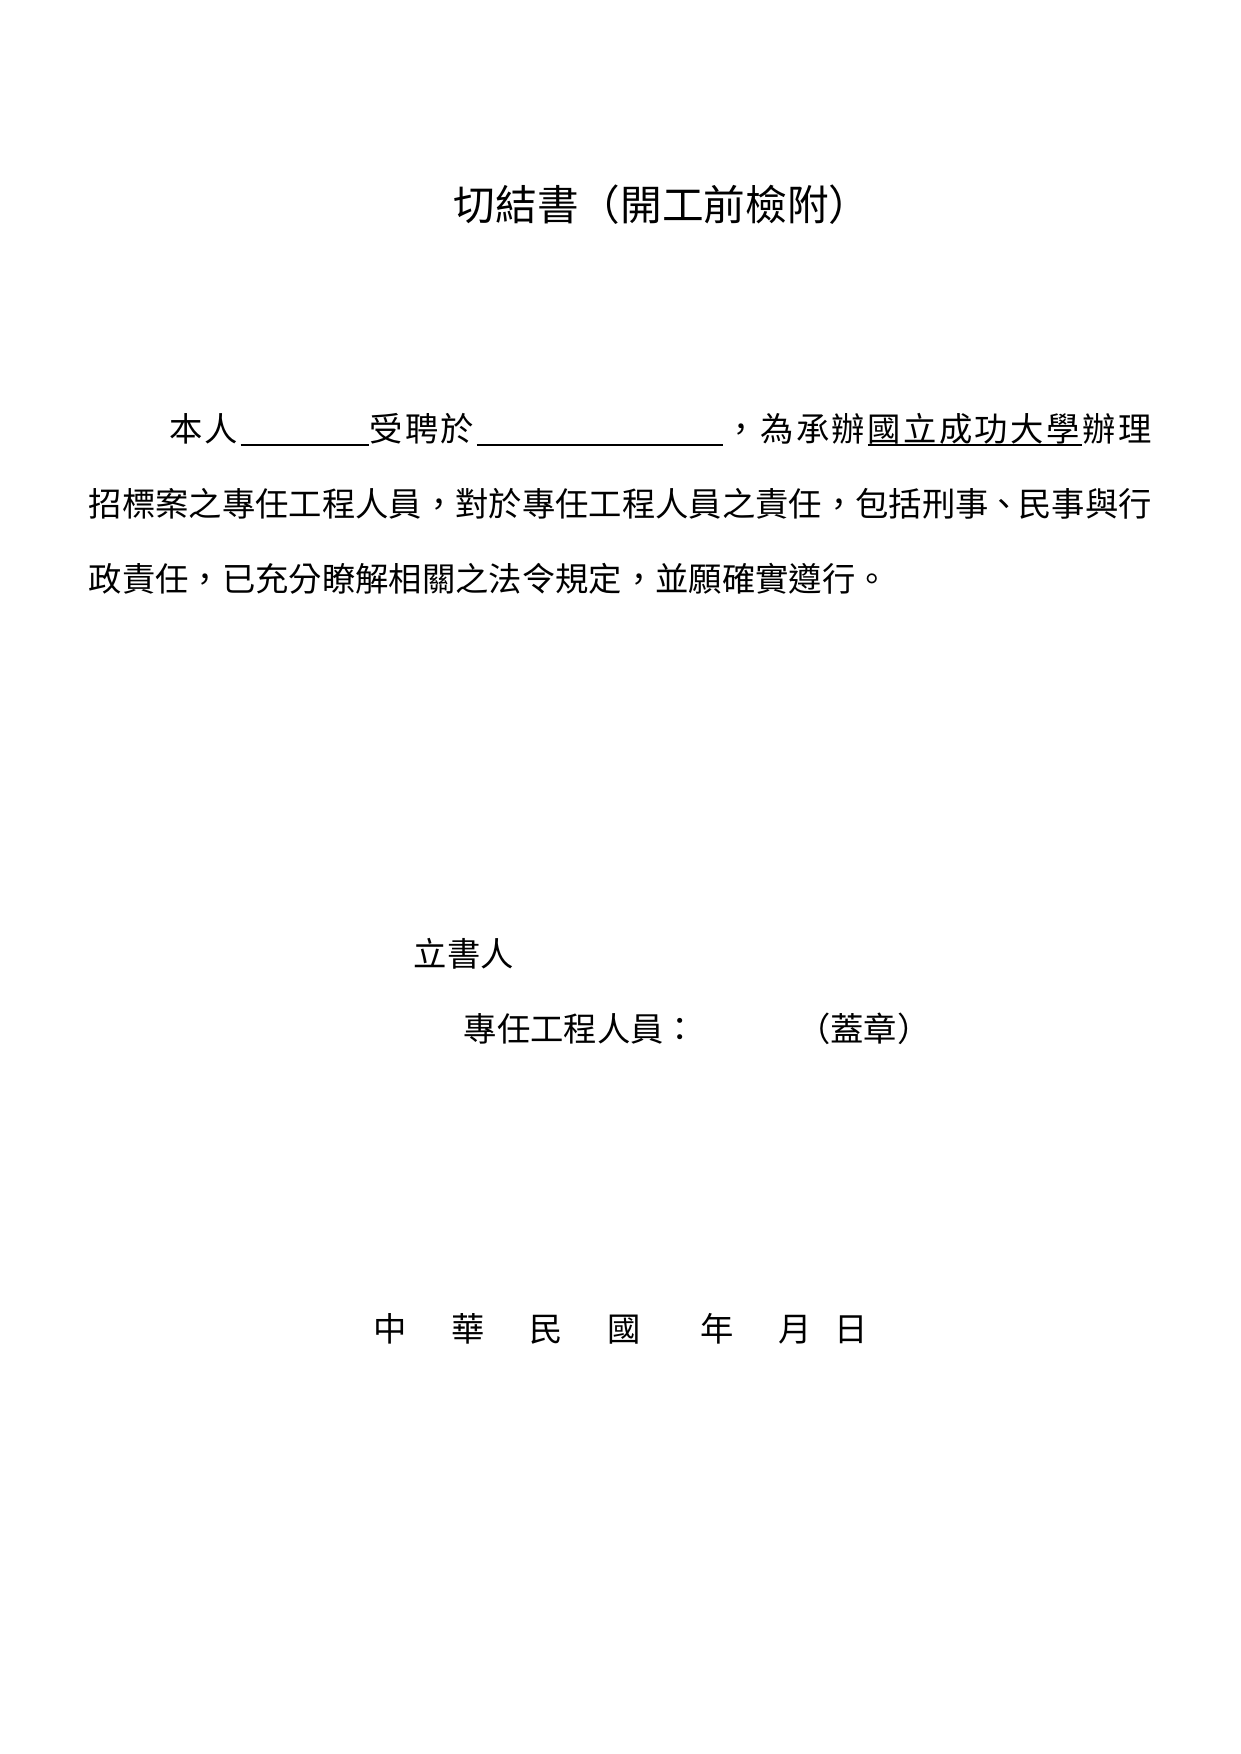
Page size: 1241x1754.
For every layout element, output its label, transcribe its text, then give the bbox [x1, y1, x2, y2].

text 切結書（開工前檢附） [89, 164, 1152, 239]
text 本人 受聘於 ，為承辦國立成功大學辦理 招標案之專任工程人員，對於專任工程人員之責任，包括刑事、民事與行政責任，已充分瞭解相關之法令規定，並願確實遵行。 [89, 389, 1152, 614]
text 專任工程人員： （蓋章） [464, 989, 1152, 1064]
text 中 華 民 國 年 月 日 [89, 1289, 1152, 1364]
text 立書人 [414, 914, 1152, 989]
